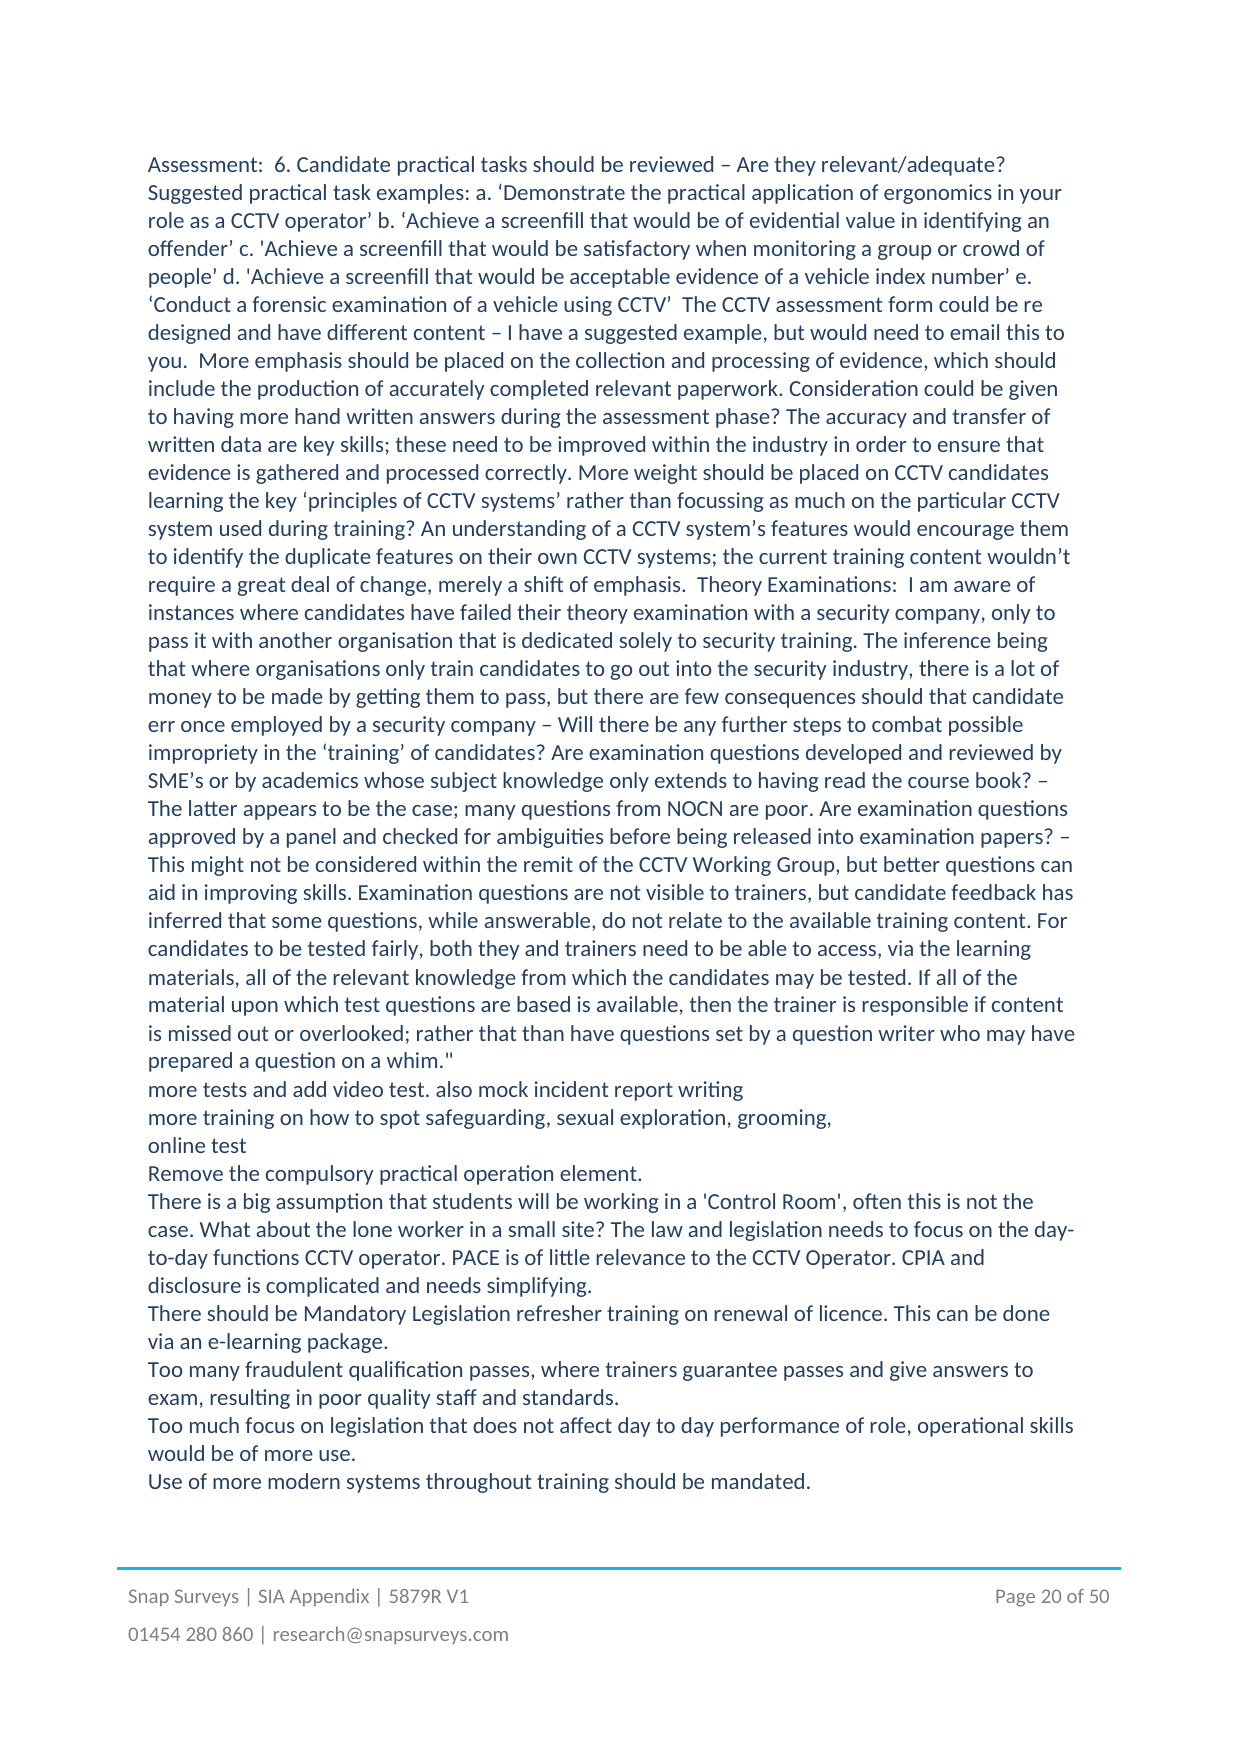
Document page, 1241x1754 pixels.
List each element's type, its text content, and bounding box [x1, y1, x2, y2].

text Remove the compulsory practical operation element. [148, 1159, 1078, 1187]
text Assessment: 6. Candidate practical tasks should be reviewed – Are they relevant/adequate? Suggested practical task examples: a. ‘Demonstrate the practical application of ergonomics in your role as a CCTV operator’ b. ‘Achieve a screenfill that would be of evidential value in identifying an offender’ c. 'Achieve a screenfill that would be satisfactory when monitoring a group or crowd of people’ d. 'Achieve a screenfill that would be acceptable evidence of a vehicle index number’ e. ‘Conduct a forensic examination of a vehicle using CCTV’ The CCTV assessment form could be re designed and have different content – I have a suggested example, but would need to email this to you. More emphasis should be placed on the collection and processing of evidence, which should include the production of accurately completed relevant paperwork. Consideration could be given to having more hand written answers during the assessment phase? The accuracy and transfer of written data are key skills; these need to be improved within the industry in order to ensure that evidence is gathered and processed correctly. More weight should be placed on CCTV candidates learning the key ‘principles of CCTV systems’ rather than focussing as much on the particular CCTV system used during training? An understanding of a CCTV system’s features would encourage them to identify the duplicate features on their own CCTV systems; the current training content wouldn’t require a great deal of change, merely a shift of emphasis. Theory Examinations: I am aware of instances where candidates have failed their theory examination with a security company, only to pass it with another organisation that is dedicated solely to security training. The inference being that where organisations only train candidates to go out into the security industry, there is a lot of money to be made by getting them to pass, but there are few consequences should that candidate err once employed by a security company – Will there be any further steps to combat possible impropriety in the ‘training’ of candidates? Are examination questions developed and reviewed by SME’s or by academics whose subject knowledge only extends to having read the course book? – The latter appears to be the case; many questions from NOCN are poor. Are examination questions approved by a panel and checked for ambiguities before being released into examination papers? – This might not be considered within the remit of the CCTV Working Group, but better questions can aid in improving skills. Examination questions are not visible to trainers, but candidate feedback has inferred that some questions, while answerable, do not relate to the available training content. For candidates to be tested fairly, both they and trainers need to be able to access, via the learning materials, all of the relevant knowledge from which the candidates may be tested. If all of the material upon which test questions are based is available, then the trainer is responsible if content is missed out or overlooked; rather that than have questions set by a question writer who may have prepared a question on a whim." [148, 150, 1078, 1075]
text Use of more modern systems throughout training should be mandated. [148, 1467, 1078, 1495]
text online test [148, 1131, 1078, 1159]
text There should be Mandatory Legislation refresher training on renewal of licence. This can be done via an e-learning package. [148, 1299, 1078, 1355]
text more training on how to spot safeguarding, sexual exploration, grooming, [148, 1103, 1078, 1131]
text There is a big assumption that students will be working in a 'Control Room', often this is not the case. What about the lone worker in a small site? The law and legislation needs to focus on the day-to-day functions CCTV operator. PACE is of little relevance to the CCTV Operator. CPIA and disclosure is complicated and needs simplifying. [148, 1187, 1078, 1299]
text Too many fraudulent qualification passes, where trainers guarantee passes and give answers to exam, resulting in poor quality staff and standards. [148, 1355, 1078, 1411]
text more tests and add video test. also mock incident report writing [148, 1075, 1078, 1103]
text Too much focus on legislation that does not affect day to day performance of role, operational skills would be of more use. [148, 1411, 1078, 1467]
